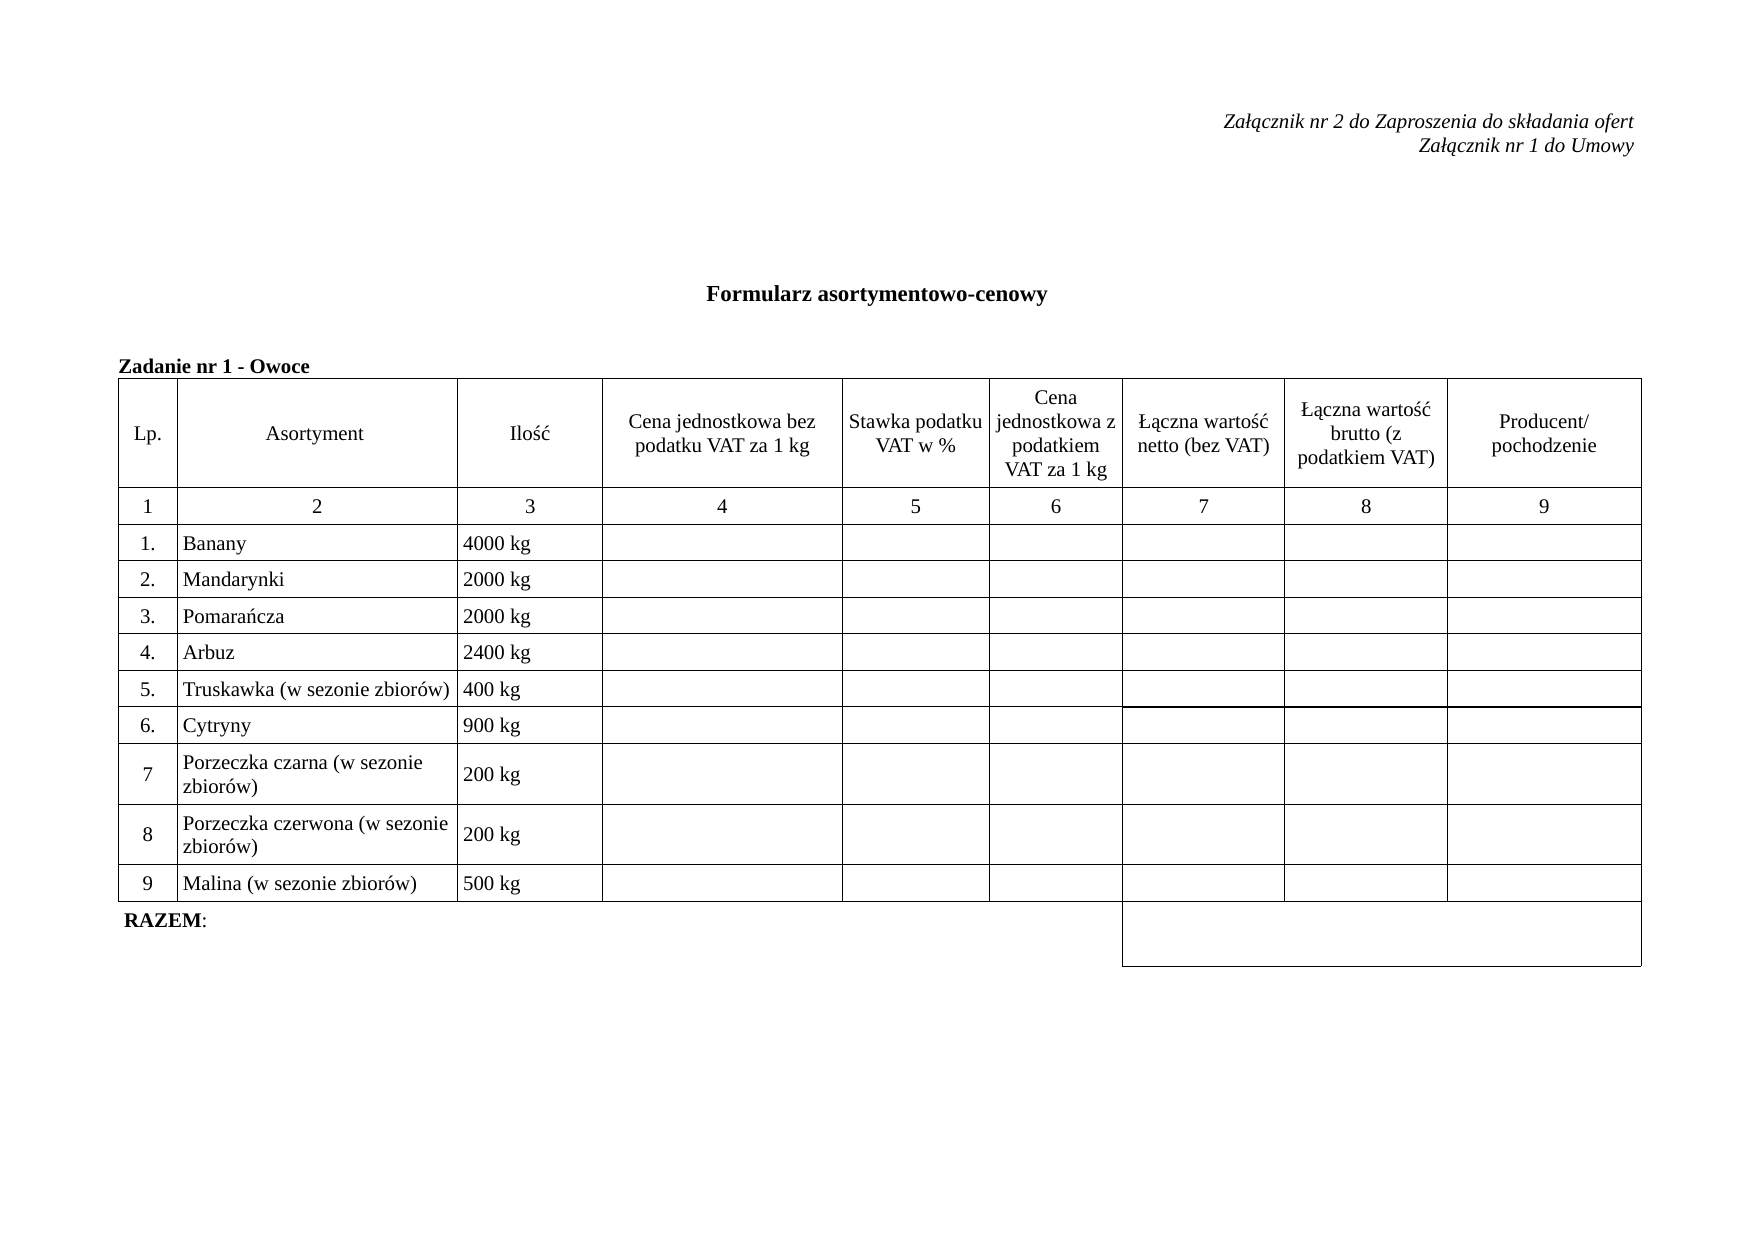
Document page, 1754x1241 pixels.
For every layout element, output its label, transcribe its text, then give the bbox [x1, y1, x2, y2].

table_header Producent/pochodzenie [1448, 379, 1641, 487]
table_cell [1285, 561, 1447, 597]
table_cell [990, 634, 1122, 670]
table_cell [843, 634, 989, 670]
table_cell 8 [1285, 488, 1447, 524]
table_cell [1123, 902, 1641, 966]
table_cell [603, 561, 842, 597]
table_cell [843, 598, 989, 633]
table_header Cena jednostkowa bez podatku VAT za 1 kg [603, 379, 842, 487]
table_cell 1. [119, 525, 177, 560]
table_cell [843, 671, 989, 706]
table_cell 200 kg [458, 744, 602, 804]
table_cell 3 [458, 488, 602, 524]
table_cell [843, 805, 989, 864]
table_cell [1448, 598, 1641, 633]
table_cell 900 kg [458, 707, 602, 743]
table_cell 4 [603, 488, 842, 524]
table_cell [1285, 634, 1447, 670]
table_cell 7 [119, 744, 177, 804]
table_cell 4. [119, 634, 177, 670]
table_cell [1123, 744, 1284, 804]
table_cell Pomarańcza [178, 598, 457, 633]
table_cell [1123, 865, 1284, 901]
table_cell [603, 707, 842, 743]
text Załącznik nr 2 do Zaproszenia do składania ofert [118, 109, 1636, 133]
table_header Stawka podatku VAT w % [843, 379, 989, 487]
table_cell [990, 598, 1122, 633]
table_cell [1123, 634, 1284, 670]
table_cell [1123, 525, 1284, 560]
table_cell RAZEM: [118, 902, 1122, 966]
table_cell 9 [1448, 488, 1641, 524]
table_cell 1 [119, 488, 177, 524]
table_cell [990, 744, 1122, 804]
table_cell [1285, 708, 1447, 743]
table_cell [1123, 561, 1284, 597]
table_header Łączna wartość netto (bez VAT) [1123, 379, 1284, 487]
table_cell [843, 561, 989, 597]
table_cell [1448, 865, 1641, 901]
table_cell [1285, 671, 1447, 706]
table_cell [1123, 598, 1284, 633]
table_cell [1285, 525, 1447, 560]
table_cell 2400 kg [458, 634, 602, 670]
table_cell [1448, 525, 1641, 560]
table_cell Porzeczka czerwona (w sezonie zbiorów) [178, 805, 457, 864]
table_cell [1448, 744, 1641, 804]
table_cell [1448, 805, 1641, 864]
table_cell [603, 634, 842, 670]
table_cell [990, 671, 1122, 706]
table_cell Mandarynki [178, 561, 457, 597]
table_cell Malina (w sezonie zbiorów) [178, 865, 457, 901]
table_cell 6. [119, 707, 177, 743]
table_cell [603, 805, 842, 864]
table_cell 5. [119, 671, 177, 706]
table_cell [990, 865, 1122, 901]
table_cell [1285, 805, 1447, 864]
table_cell 2000 kg [458, 561, 602, 597]
table_cell [843, 525, 989, 560]
table_cell 9 [119, 865, 177, 901]
table_cell [603, 671, 842, 706]
table_header Asortyment [178, 379, 457, 487]
table_cell 5 [843, 488, 989, 524]
table_cell Arbuz [178, 634, 457, 670]
table_cell [843, 865, 989, 901]
table_cell 2000 kg [458, 598, 602, 633]
text Zadanie nr 1 - Owoce [118, 354, 1636, 378]
table_cell [1448, 671, 1641, 706]
table_cell 2 [178, 488, 457, 524]
table_cell [1123, 805, 1284, 864]
text Załącznik nr 1 do Umowy [118, 133, 1636, 157]
table_cell 400 kg [458, 671, 602, 706]
table_cell [843, 744, 989, 804]
table_cell [990, 525, 1122, 560]
table_cell [1285, 744, 1447, 804]
table_header Łączna wartość brutto (z podatkiem VAT) [1285, 379, 1447, 487]
table_cell [990, 707, 1122, 743]
table_cell 4000 kg [458, 525, 602, 560]
table_cell 6 [990, 488, 1122, 524]
table_cell [603, 525, 842, 560]
table_header Cena jednostkowa z podatkiem VAT za 1 kg [990, 379, 1122, 487]
table_cell [1123, 708, 1284, 743]
table_cell [603, 598, 842, 633]
table_cell Truskawka (w sezonie zbiorów) [178, 671, 457, 706]
table_cell 2. [119, 561, 177, 597]
table_cell 500 kg [458, 865, 602, 901]
table_cell [603, 744, 842, 804]
table_cell [1448, 708, 1641, 743]
table_cell [990, 561, 1122, 597]
table_cell [990, 805, 1122, 864]
table_cell Cytryny [178, 707, 457, 743]
table_cell [1123, 671, 1284, 706]
table_header Ilość [458, 379, 602, 487]
table_cell 3. [119, 598, 177, 633]
table_cell 200 kg [458, 805, 602, 864]
table_cell [1285, 598, 1447, 633]
table_header Lp. [119, 379, 177, 487]
table_cell Porzeczka czarna (w sezonie zbiorów) [178, 744, 457, 804]
text Formularz asortymentowo-cenowy [118, 280, 1636, 306]
table_cell [843, 707, 989, 743]
table_cell [1448, 634, 1641, 670]
table_cell [603, 865, 842, 901]
table_cell 8 [119, 805, 177, 864]
table_cell 7 [1123, 488, 1284, 524]
table_cell [1285, 865, 1447, 901]
table_cell [1448, 561, 1641, 597]
table_cell Banany [178, 525, 457, 560]
